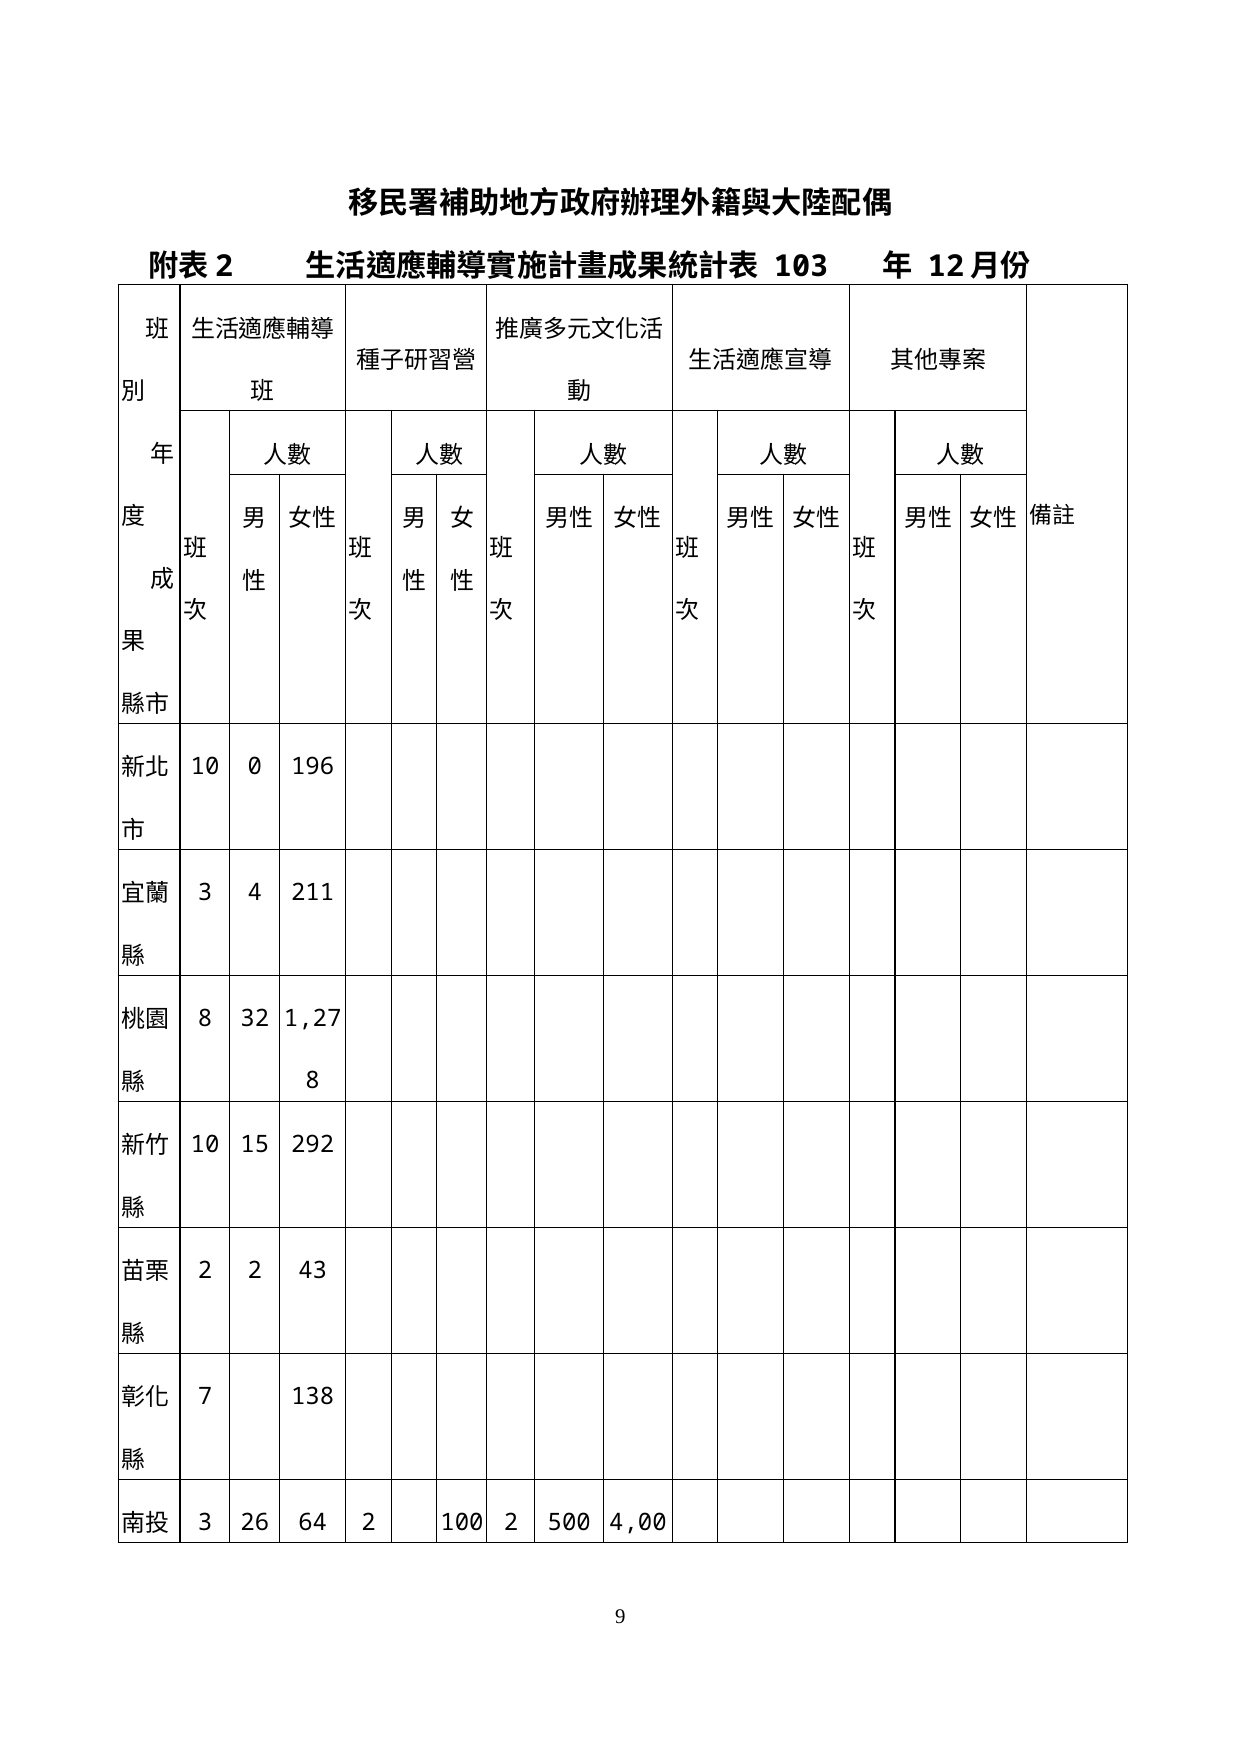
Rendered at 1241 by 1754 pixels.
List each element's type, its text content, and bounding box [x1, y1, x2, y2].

table_cell [437, 724, 486, 848]
table_cell 138 [280, 1354, 345, 1479]
table_cell [437, 1102, 486, 1227]
table_cell 32 [230, 976, 279, 1101]
table_cell [850, 1228, 894, 1353]
table_cell [784, 850, 849, 974]
table_cell [604, 724, 672, 848]
table_cell [487, 724, 534, 848]
table_cell [961, 1228, 1026, 1353]
table_cell 8 [181, 976, 229, 1101]
table_cell 2 [487, 1480, 534, 1542]
table_cell 2 [181, 1228, 229, 1353]
table_cell [535, 976, 603, 1101]
table_cell 211 [280, 850, 345, 974]
table_cell [1027, 724, 1127, 848]
table_cell [896, 1354, 960, 1479]
table_cell 男性 [535, 475, 603, 722]
table_cell [1027, 1102, 1127, 1227]
table_cell [392, 724, 436, 848]
table_cell 500 [535, 1480, 603, 1542]
table_cell [784, 1228, 849, 1353]
table_cell [896, 1228, 960, 1353]
table_cell [718, 1354, 783, 1479]
table_cell [896, 724, 960, 848]
table_cell 女性 [784, 475, 849, 722]
table_cell [850, 1102, 894, 1227]
table_cell [961, 1354, 1026, 1479]
table_cell 2 [230, 1228, 279, 1353]
table_header 生活適應輔導班 [181, 285, 345, 410]
table_cell [487, 850, 534, 974]
table_cell 4,00 [604, 1480, 672, 1542]
table_cell 人數 [392, 411, 486, 473]
table_cell [961, 724, 1026, 848]
table_cell [392, 1228, 436, 1353]
table_cell [392, 1480, 436, 1542]
table_cell [784, 1354, 849, 1479]
table_cell 2 [346, 1480, 391, 1542]
table_cell [346, 850, 391, 974]
table_cell [850, 1354, 894, 1479]
table_cell [535, 724, 603, 848]
table_cell 15 [230, 1102, 279, 1227]
table_cell [718, 976, 783, 1101]
table_cell 新竹縣 [119, 1102, 179, 1227]
table_cell [604, 976, 672, 1101]
table_cell [535, 850, 603, 974]
table_cell 苗栗縣 [119, 1228, 179, 1353]
table_cell 1,278 [280, 976, 345, 1101]
table_cell [718, 724, 783, 848]
table_cell [718, 1102, 783, 1227]
table_header 班別 年度 成果 縣市 [119, 285, 179, 722]
table_cell [961, 976, 1026, 1101]
table_cell [896, 976, 960, 1101]
table_cell [784, 1480, 849, 1542]
table_cell 桃園縣 [119, 976, 179, 1101]
table_cell [850, 1480, 894, 1542]
table_cell [437, 1354, 486, 1479]
table_cell 男性 [718, 475, 783, 722]
table_cell [718, 1228, 783, 1353]
table_cell [346, 724, 391, 848]
table_cell 南投 [119, 1480, 179, 1542]
table_cell [896, 1480, 960, 1542]
table_cell 4 [230, 850, 279, 974]
table_cell 100 [437, 1480, 486, 1542]
text 移民署補助地方政府辦理外籍與大陸配偶 [118, 159, 1122, 221]
table_cell [673, 724, 717, 848]
table_cell [392, 976, 436, 1101]
table_cell 男性 [896, 475, 960, 722]
table_cell 196 [280, 724, 345, 848]
table_cell [535, 1102, 603, 1227]
table_cell [673, 1480, 717, 1542]
table_cell 人數 [535, 411, 672, 473]
text 附表2 生活適應輔導實施計畫成果統計表 103 年 12月份 [118, 221, 1122, 284]
table_cell 班次 [850, 411, 894, 722]
table_cell [1027, 1354, 1127, 1479]
table_cell 男性 [230, 475, 279, 722]
table_cell [437, 850, 486, 974]
table_cell 0 [230, 724, 279, 848]
table_cell [673, 1102, 717, 1227]
table_cell [850, 850, 894, 974]
table_cell 女性 [280, 475, 345, 722]
table_header 其他專案 [850, 285, 1026, 410]
table_cell 3 [181, 1480, 229, 1542]
table_cell 7 [181, 1354, 229, 1479]
table_header 種子研習營 [346, 285, 486, 410]
table_cell [392, 1102, 436, 1227]
table_cell [487, 1354, 534, 1479]
table_cell [673, 1354, 717, 1479]
table_cell [604, 850, 672, 974]
table_cell 43 [280, 1228, 345, 1353]
table_cell [487, 1228, 534, 1353]
table_cell [604, 1102, 672, 1227]
table_cell [1027, 976, 1127, 1101]
table_cell [1027, 850, 1127, 974]
table_cell [673, 976, 717, 1101]
table_cell 男性 [392, 475, 436, 722]
table_cell 女性 [437, 475, 486, 722]
table_cell [784, 724, 849, 848]
table_cell 女性 [961, 475, 1026, 722]
table_cell [535, 1228, 603, 1353]
table_cell 人數 [718, 411, 849, 473]
table_cell [230, 1354, 279, 1479]
table_cell [487, 976, 534, 1101]
table_cell [784, 1102, 849, 1227]
table_cell [392, 1354, 436, 1479]
table_cell [718, 1480, 783, 1542]
table_cell [896, 1102, 960, 1227]
table_cell 班次 [487, 411, 534, 722]
table_cell [850, 976, 894, 1101]
table_cell [673, 1228, 717, 1353]
table_cell [392, 850, 436, 974]
table_cell [850, 724, 894, 848]
table_cell [346, 1102, 391, 1227]
table_header 生活適應宣導 [673, 285, 849, 410]
table_cell [437, 1228, 486, 1353]
table_cell 新北市 [119, 724, 179, 848]
table_cell [673, 850, 717, 974]
table_cell 10 [181, 1102, 229, 1227]
table_cell 彰化縣 [119, 1354, 179, 1479]
table_cell [604, 1354, 672, 1479]
table_cell 人數 [230, 411, 345, 473]
table_cell [604, 1228, 672, 1353]
table_cell [784, 976, 849, 1101]
table_cell [535, 1354, 603, 1479]
table_cell [961, 1102, 1026, 1227]
table_cell 292 [280, 1102, 345, 1227]
table_cell [718, 850, 783, 974]
table_header 推廣多元文化活動 [487, 285, 672, 410]
table_cell [437, 976, 486, 1101]
table_cell [346, 1228, 391, 1353]
table_cell 班次 [181, 411, 229, 722]
table_cell 班次 [346, 411, 391, 722]
table_cell [487, 1102, 534, 1227]
table_cell 班次 [673, 411, 717, 722]
table_cell [346, 1354, 391, 1479]
table_cell [1027, 1228, 1127, 1353]
table_cell [961, 850, 1026, 974]
table_cell 64 [280, 1480, 345, 1542]
table_cell 人數 [896, 411, 1026, 473]
table_cell 10 [181, 724, 229, 848]
table_cell 女性 [604, 475, 672, 722]
table_cell 宜蘭縣 [119, 850, 179, 974]
table_cell [896, 850, 960, 974]
table_cell [346, 976, 391, 1101]
table_header 備註 [1027, 285, 1127, 722]
table_cell [961, 1480, 1026, 1542]
table_cell [1027, 1480, 1127, 1542]
table_cell 26 [230, 1480, 279, 1542]
table_cell 3 [181, 850, 229, 974]
